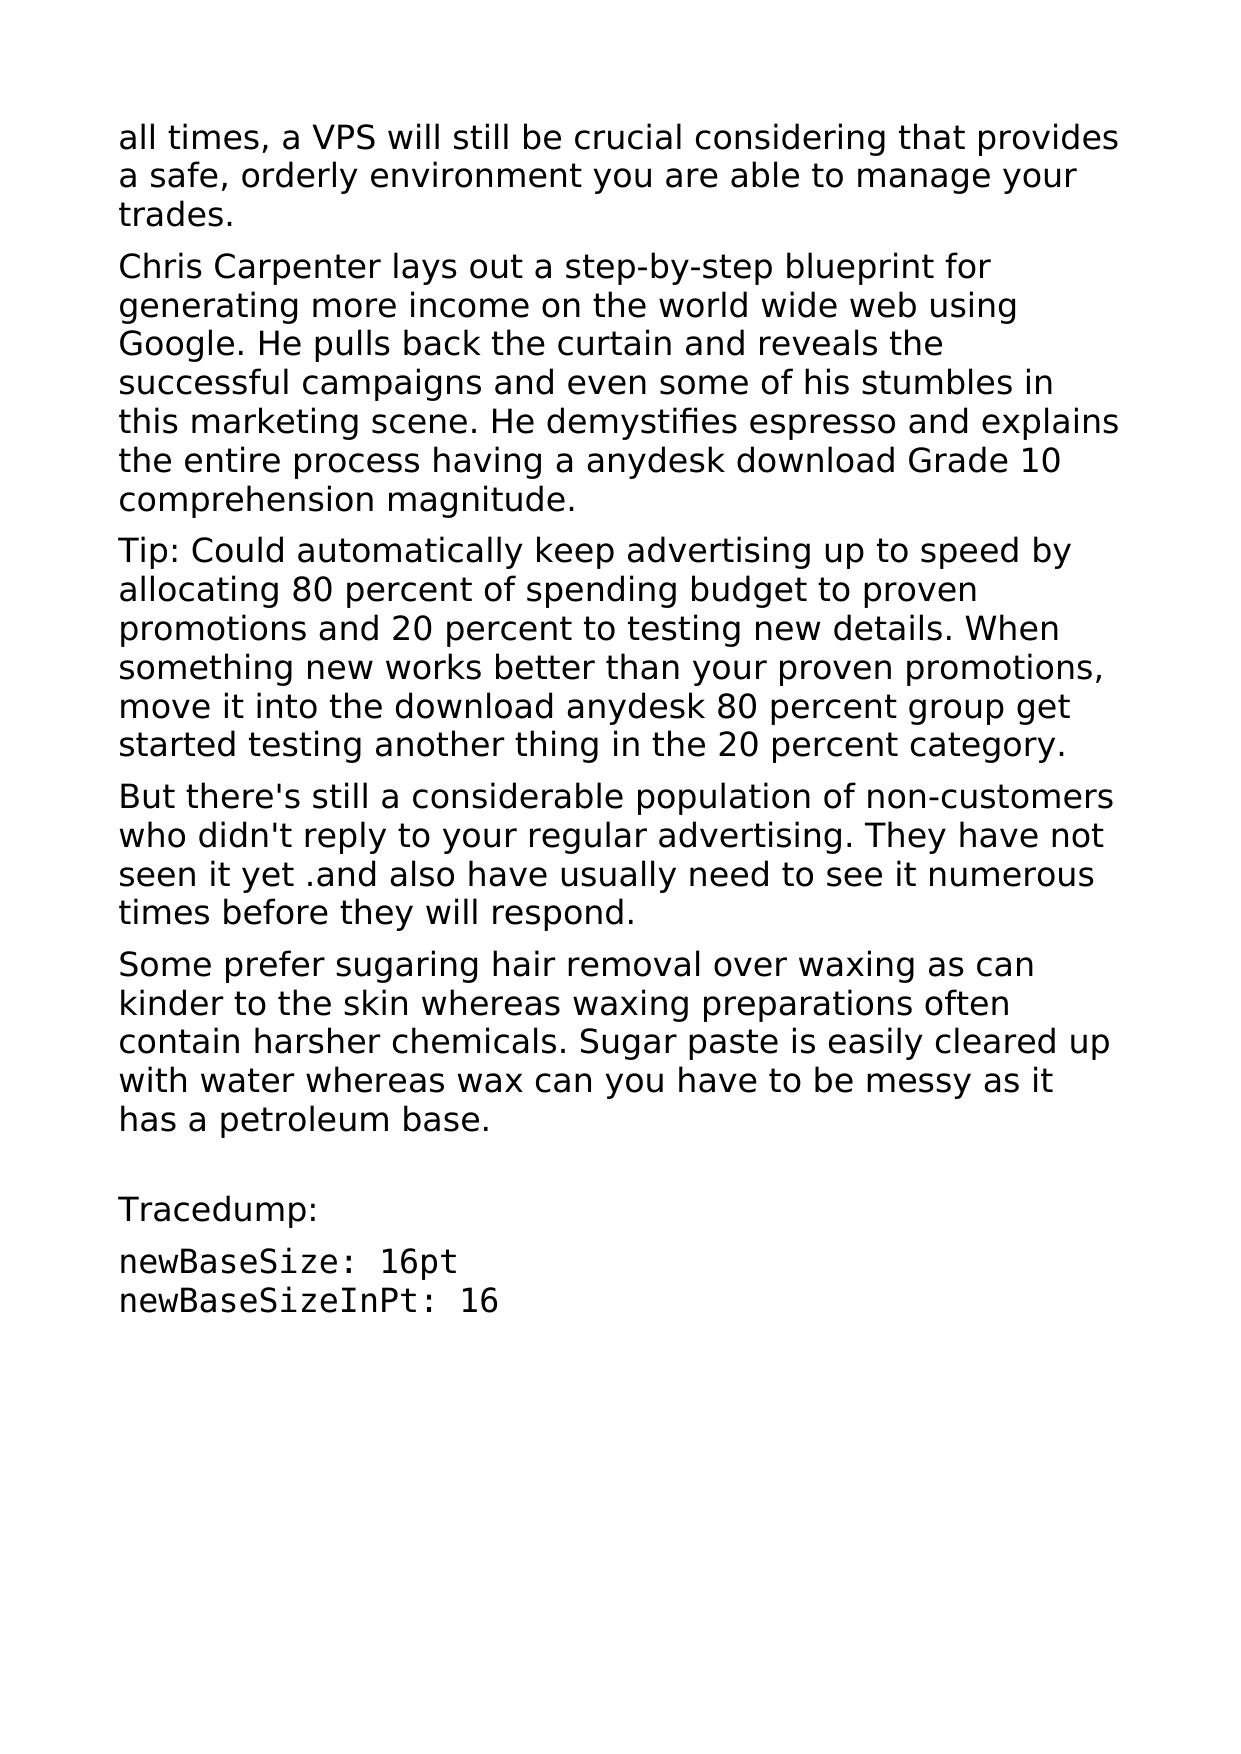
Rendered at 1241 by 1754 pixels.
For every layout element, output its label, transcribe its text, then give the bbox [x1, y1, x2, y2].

text all times, a VPS will still be crucial considering that provides a safe, orderly environment you are able to manage your trades. [118, 118, 1122, 235]
text Tip: Could automatically keep advertising up to speed by allocating 80 percent of spending budget to proven promotions and 20 percent to testing new details. When something new works better than your proven promotions, move it into the download anydesk 80 percent group get started testing another thing in the 20 percent category. [118, 532, 1122, 765]
text But there's still a considerable population of non-customers who didn't reply to your regular advertising. They have not seen it yet .and also have usually need to see it numerous times before they will respond. [118, 777, 1122, 933]
text Chris Carpenter lays out a step-by-step blueprint for generating more income on the world wide web using Google. He pulls back the curtain and reveals the successful campaigns and even some of his stumbles in this marketing scene. He demystifies espresso and explains the entire process having a anydesk download Grade 10 comprehension magnitude. [118, 247, 1122, 519]
text newBaseSize: 16pt newBaseSizeInPt: 16 [118, 1242, 1122, 1320]
text Tracedump: [118, 1152, 1122, 1230]
text Some prefer sugaring hair removal over waxing as can kinder to the skin whereas waxing preparations often contain harsher chemicals. Sugar paste is easily cleared up with water whereas wax can you have to be messy as it has a petroleum base. [118, 945, 1122, 1139]
